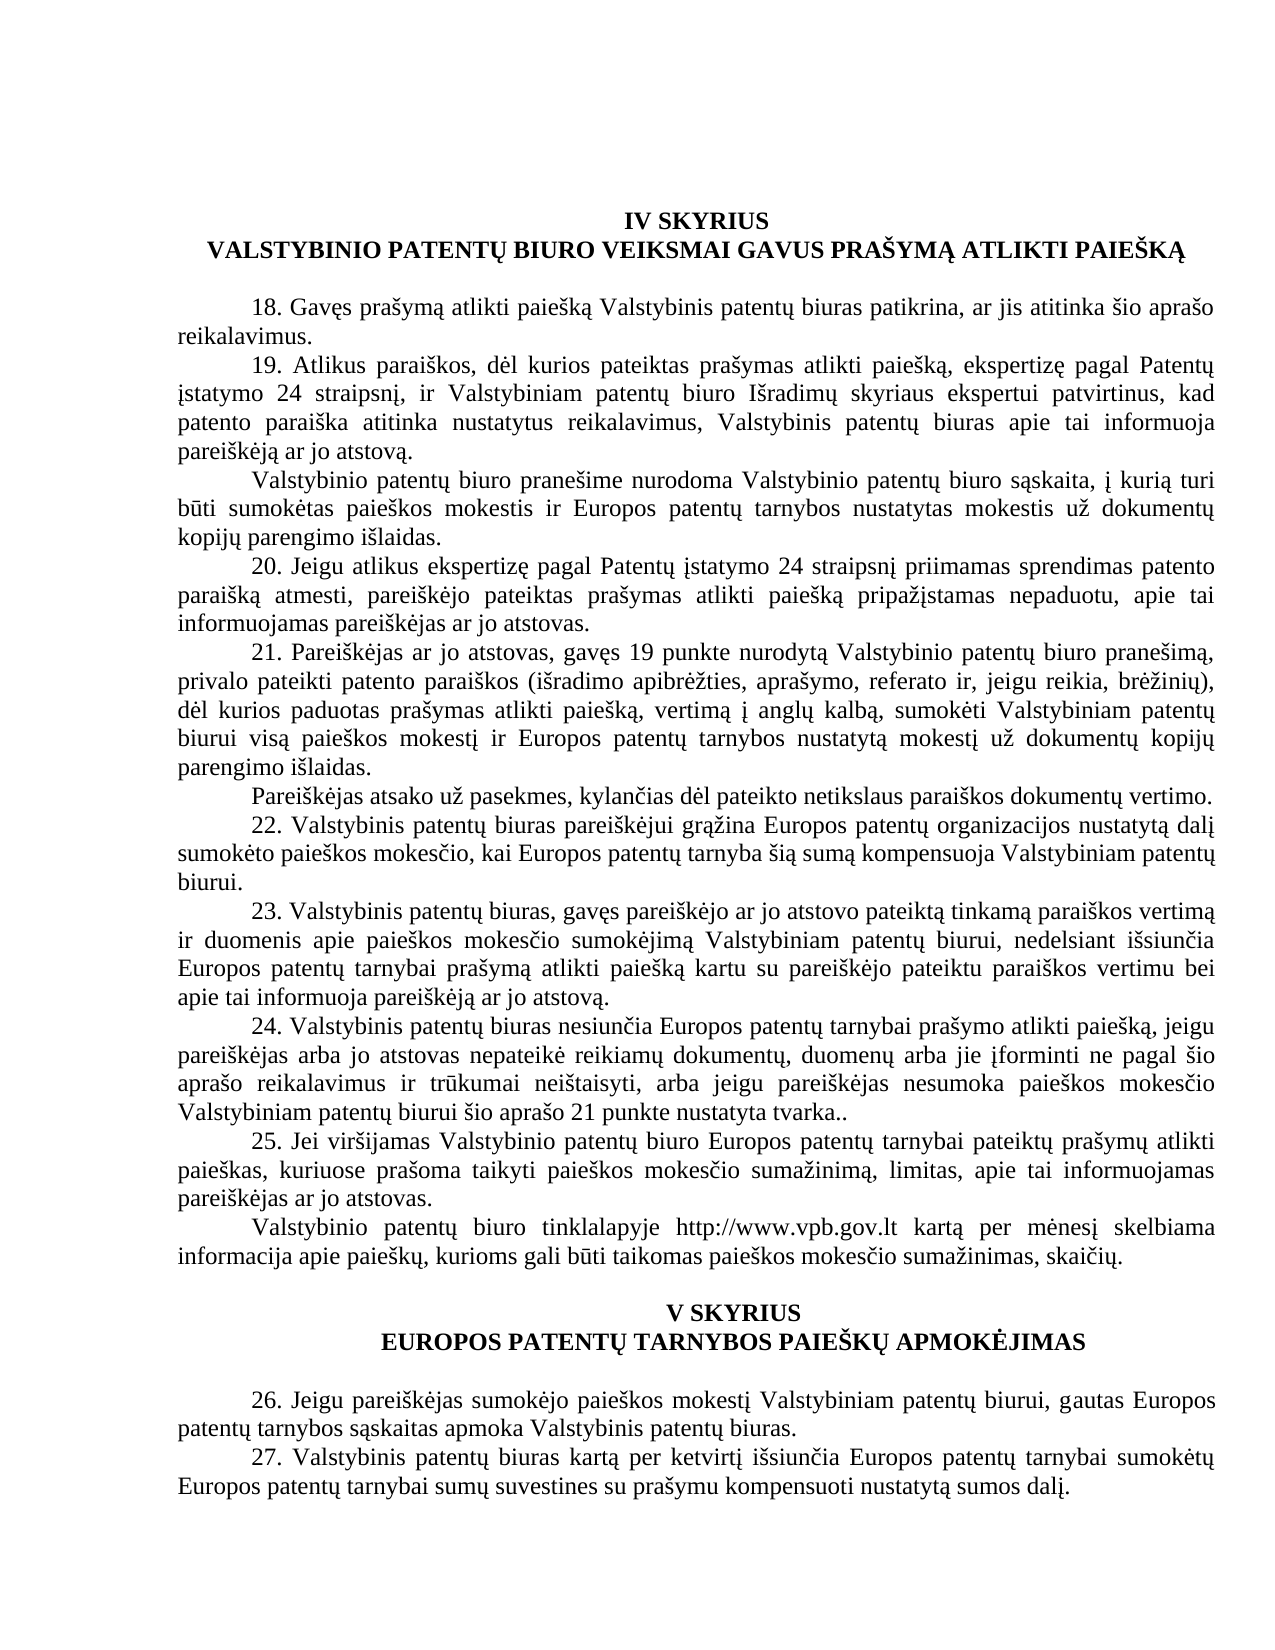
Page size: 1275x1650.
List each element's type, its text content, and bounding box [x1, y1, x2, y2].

text V SKYRIUS [177, 1298, 1216, 1327]
text IV SKYRIUS [177, 206, 1216, 235]
text VALSTYBINIO PATENTŲ BIURO VEIKSMAI GAVUS PRAŠYMĄ ATLIKTI PAIEŠKĄ [177, 235, 1216, 263]
text EUROPOS PATENTŲ TARNYBOS PAIEŠKŲ APMOKĖJIMAS [177, 1327, 1216, 1356]
text 20. Jeigu atlikus ekspertizę pagal Patentų įstatymo 24 straipsnį priimamas sprendimas patento paraišką atmesti, pareiškėjo pateiktas prašymas atlikti paiešką pripažįstamas nepaduotu, apie tai informuojamas pareiškėjas ar jo atstovas. [177, 551, 1216, 637]
text 21. Pareiškėjas ar jo atstovas, gavęs 19 punkte nurodytą Valstybinio patentų biuro pranešimą, privalo pateikti patento paraiškos (išradimo apibrėžties, aprašymo, referato ir, jeigu reikia, brėžinių), dėl kurios paduotas prašymas atlikti paiešką, vertimą į anglų kalbą, sumokėti Valstybiniam patentų biurui visą paieškos mokestį ir Europos patentų tarnybos nustatytą mokestį už dokumentų kopijų parengimo išlaidas. [177, 637, 1216, 781]
text 25. Jei viršijamas Valstybinio patentų biuro Europos patentų tarnybai pateiktų prašymų atlikti paieškas, kuriuose prašoma taikyti paieškos mokesčio sumažinimą, limitas, apie tai informuojamas pareiškėjas ar jo atstovas. [177, 1126, 1216, 1212]
text 27. Valstybinis patentų biuras kartą per ketvirtį išsiunčia Europos patentų tarnybai sumokėtų Europos patentų tarnybai sumų suvestines su prašymu kompensuoti nustatytą sumos dalį. [177, 1442, 1216, 1500]
text Pareiškėjas atsako už pasekmes, kylančias dėl pateikto netikslaus paraiškos dokumentų vertimo. [177, 781, 1216, 810]
text 23. Valstybinis patentų biuras, gavęs pareiškėjo ar jo atstovo pateiktą tinkamą paraiškos vertimą ir duomenis apie paieškos mokesčio sumokėjimą Valstybiniam patentų biurui, nedelsiant išsiunčia Europos patentų tarnybai prašymą atlikti paiešką kartu su pareiškėjo pateiktu paraiškos vertimu bei apie tai informuoja pareiškėją ar jo atstovą. [177, 896, 1216, 1011]
text 26. Jeigu pareiškėjas sumokėjo paieškos mokestį Valstybiniam patentų biurui, gautas Europos patentų tarnybos sąskaitas apmoka Valstybinis patentų biuras. [177, 1385, 1216, 1442]
text Valstybinio patentų biuro pranešime nurodoma Valstybinio patentų biuro sąskaita, į kurią turi būti sumokėtas paieškos mokestis ir Europos patentų tarnybos nustatytas mokestis už dokumentų kopijų parengimo išlaidas. [177, 465, 1216, 551]
text 24. Valstybinis patentų biuras nesiunčia Europos patentų tarnybai prašymo atlikti paiešką, jeigu pareiškėjas arba jo atstovas nepateikė reikiamų dokumentų, duomenų arba jie įforminti ne pagal šio aprašo reikalavimus ir trūkumai neištaisyti, arba jeigu pareiškėjas nesumoka paieškos mokesčio Valstybiniam patentų biurui šio aprašo 21 punkte nustatyta tvarka.. [177, 1011, 1216, 1126]
text 22. Valstybinis patentų biuras pareiškėjui grąžina Europos patentų organizacijos nustatytą dalį sumokėto paieškos mokesčio, kai Europos patentų tarnyba šią sumą kompensuoja Valstybiniam patentų biurui. [177, 810, 1216, 896]
text 18. Gavęs prašymą atlikti paiešką Valstybinis patentų biuras patikrina, ar jis atitinka šio aprašo reikalavimus. [177, 292, 1216, 350]
text Valstybinio patentų biuro tinklalapyje http://www.vpb.gov.lt kartą per mėnesį skelbiama informacija apie paieškų, kurioms gali būti taikomas paieškos mokesčio sumažinimas, skaičių. [177, 1212, 1216, 1270]
text 19. Atlikus paraiškos, dėl kurios pateiktas prašymas atlikti paiešką, ekspertizę pagal Patentų įstatymo 24 straipsnį, ir Valstybiniam patentų biuro Išradimų skyriaus ekspertui patvirtinus, kad patento paraiška atitinka nustatytus reikalavimus, Valstybinis patentų biuras apie tai informuoja pareiškėją ar jo atstovą. [177, 350, 1216, 465]
